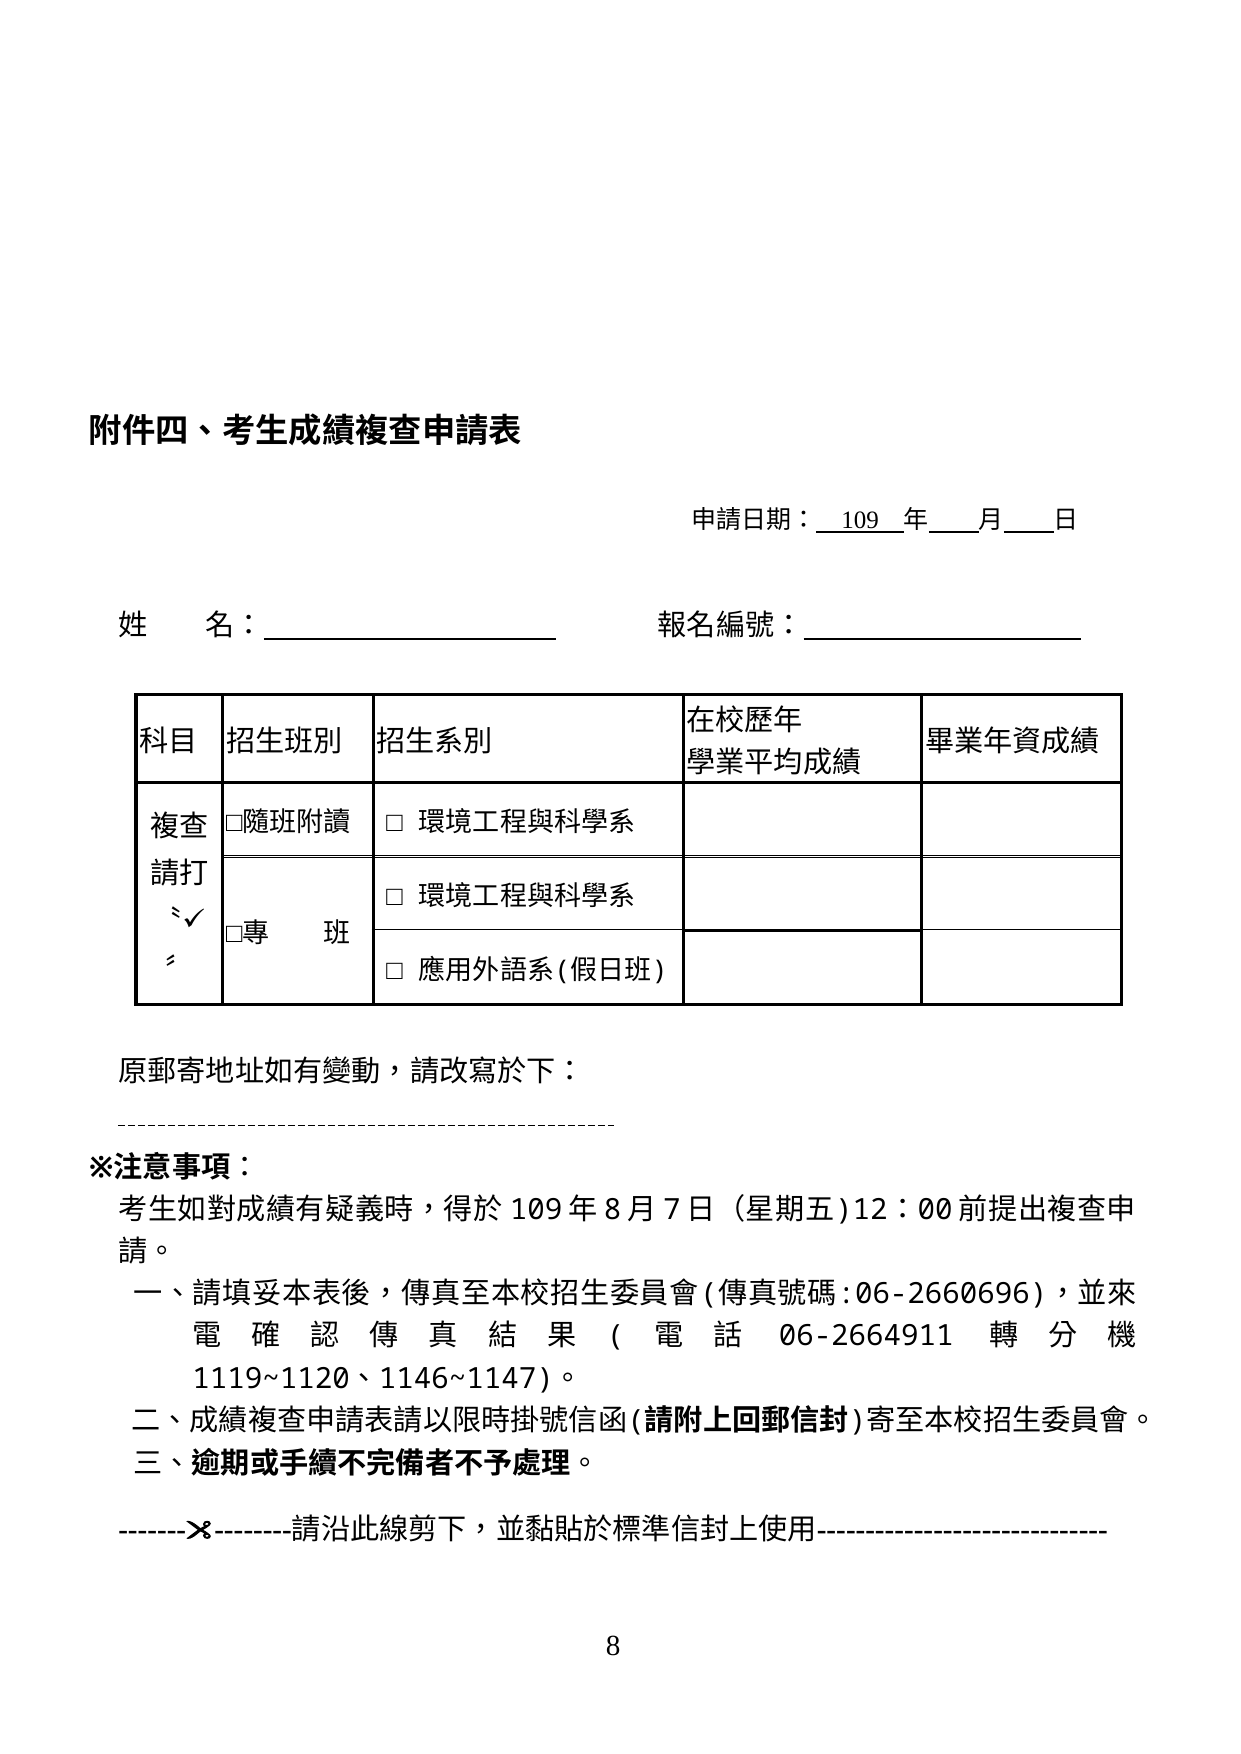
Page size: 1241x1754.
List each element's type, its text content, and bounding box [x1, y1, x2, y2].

table_cell □ 應用外語系(假日班) [375, 930, 682, 1003]
subtitle 附件四、考生成績複查申請表 [89, 404, 1137, 452]
table_header 科目 [138, 696, 221, 781]
text 考生如對成績有疑義時，得於109年8月7日（星期五)12：00前提出複查申請。 [118, 1186, 1137, 1269]
table_cell [685, 784, 920, 855]
text 原郵寄地址如有變動，請改寫於下： [89, 1048, 1137, 1090]
table_cell 複查 請打〝〞 [138, 784, 221, 1003]
text 一、請填妥本表後，傳真至本校招生委員會(傳真號碼:06-2660696)，並來電確認傳真結果(電話06-2664911轉分機1119~1120、1146~1147)。 [133, 1269, 1137, 1397]
text ※注意事項： [89, 1144, 1137, 1186]
table_cell □ 環境工程與科學系 [375, 784, 682, 855]
table_cell [685, 858, 920, 929]
text ---------------請沿此線剪下，並黏貼於標準信封上使用------------------------------ [89, 1506, 1137, 1548]
table_cell [685, 932, 920, 1003]
text 姓 名： 報名編號： [89, 597, 1137, 645]
text 二、成績複查申請表請以限時掛號信函(請附上回郵信封)寄至本校招生委員會。 [131, 1397, 1137, 1439]
table_cell [923, 858, 1120, 929]
table_cell □專 班 [224, 858, 372, 1003]
table_cell □ 環境工程與科學系 [375, 858, 682, 929]
table_header 畢業年資成績 [923, 696, 1120, 781]
table_cell [923, 930, 1120, 1003]
table_cell □隨班附讀 [224, 784, 372, 855]
table_header 招生系別 [375, 696, 682, 781]
text 申請日期： 109 年 月 日 [89, 500, 1079, 536]
table_header 招生班別 [224, 696, 372, 781]
table_header 在校歷年 學業平均成績 [685, 696, 920, 781]
text 三、逾期或手續不完備者不予處理。 [133, 1439, 1137, 1481]
table_cell [923, 784, 1120, 855]
